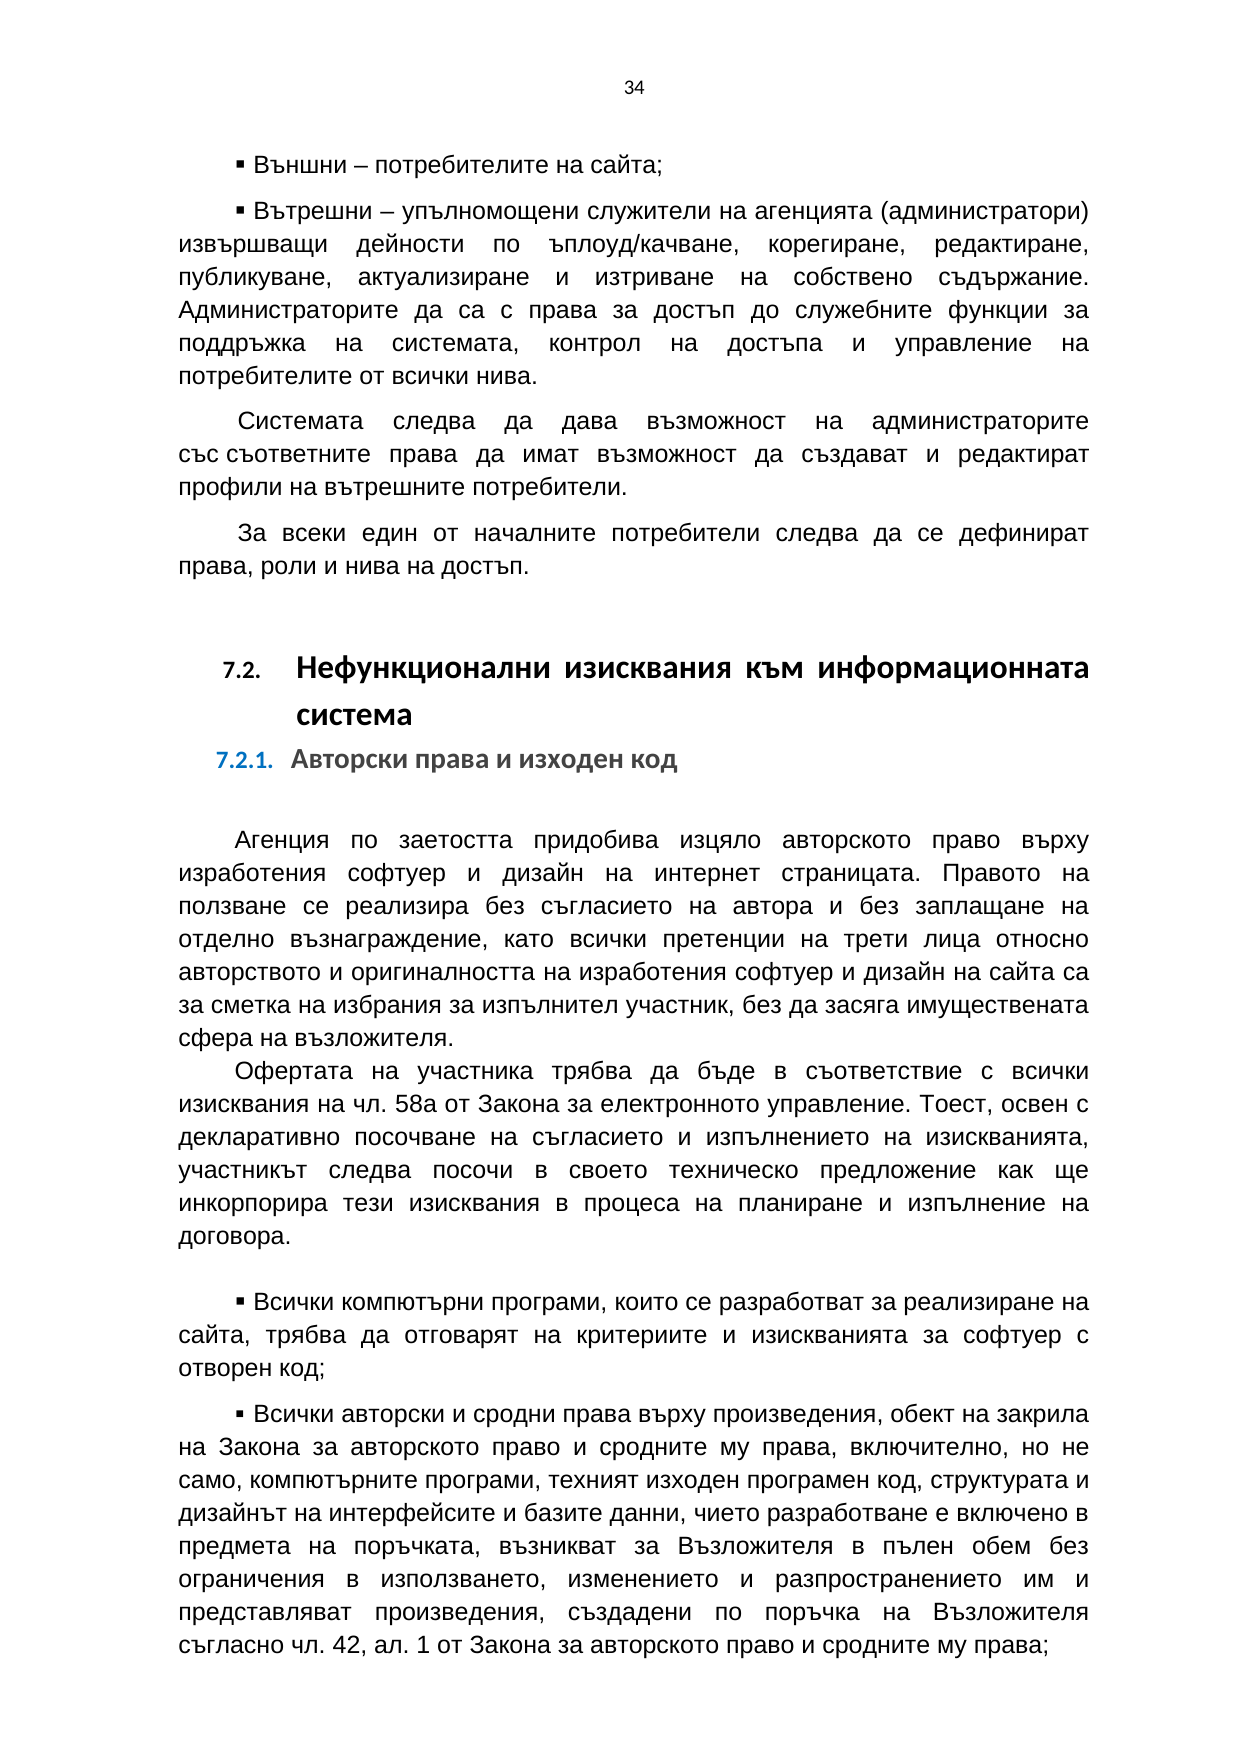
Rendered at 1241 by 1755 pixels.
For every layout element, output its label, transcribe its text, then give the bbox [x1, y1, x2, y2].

text Системата следва да дава възможност на администраторите със съответните права да имат възможност да създават и редактират профили на вътрешните потребители. [178, 406, 1090, 501]
text Агенция по заетостта придобива изцяло авторското право върху изработения софтуер и дизайн на интернет страницата. Правото на ползване се реализира без съгласието на автора и без заплащане на отделно възнаграждение, като всички претенции на трети лица относно авторството и оригиналността на изработения софтуер и дизайн на сайта са за сметка на избрания за изпълнител участник, без да засяга имуществената сфера на възложителя. [178, 824, 1090, 1051]
list всички авторски и сродни права върху произведения, обект на закрила на Закона за авторското право и сродните му права, включително, но не само, компютърните програми, техният изходен програмен код, структурата и дизайнът на интерфейсите и базите данни, чието разработване е включено в предмета на поръчката, възникват за Възложителя в пълен обем без ограничения в използването, изменението и разпространението им и представляват произведения, създадени по поръчка на Възложителя съгласно чл. 42, ал. 1 от Закона за авторското право и сродните му права; [178, 1398, 1090, 1658]
list Всички компютърни програми, които се разработват за реализиране на сайта, трябва да отговарят на критериите и изискванията за софтуер с отворен код; [178, 1287, 1090, 1382]
text За всеки един от началните потребители следва да се дефинират права, роли и нива на достъп. [178, 518, 1090, 580]
text Офертата на участника трябва да бъде в съответствие с всички изисквания на чл. 58а от Закона за електронното управление. Тоест, освен с декларативно посочване на съгласието и изпълнението на изискванията, участникът следва посочи в своето техническо предложение как ще инкорпорира тези изисквания в процеса на планиране и изпълнение на договора. [178, 1056, 1090, 1249]
list Външни – потребителите на сайта; [178, 150, 1090, 179]
list Вътрешни – упълномощени служители на агенцията (администратори) извършващи дейности по ъплоуд/качване, корегиране, редактиране, публикуване, актуализиране и изтриване на собствено съдържание. Администраторите да са с права за достъп до служебните функции за поддръжка на системата, контрол на достъпа и управление на потребителите от всички нива. [178, 196, 1090, 389]
subtitle Нефункционални изисквания към информационната система [222, 646, 1090, 734]
subtitle Авторски права и изходен код [216, 740, 1090, 775]
